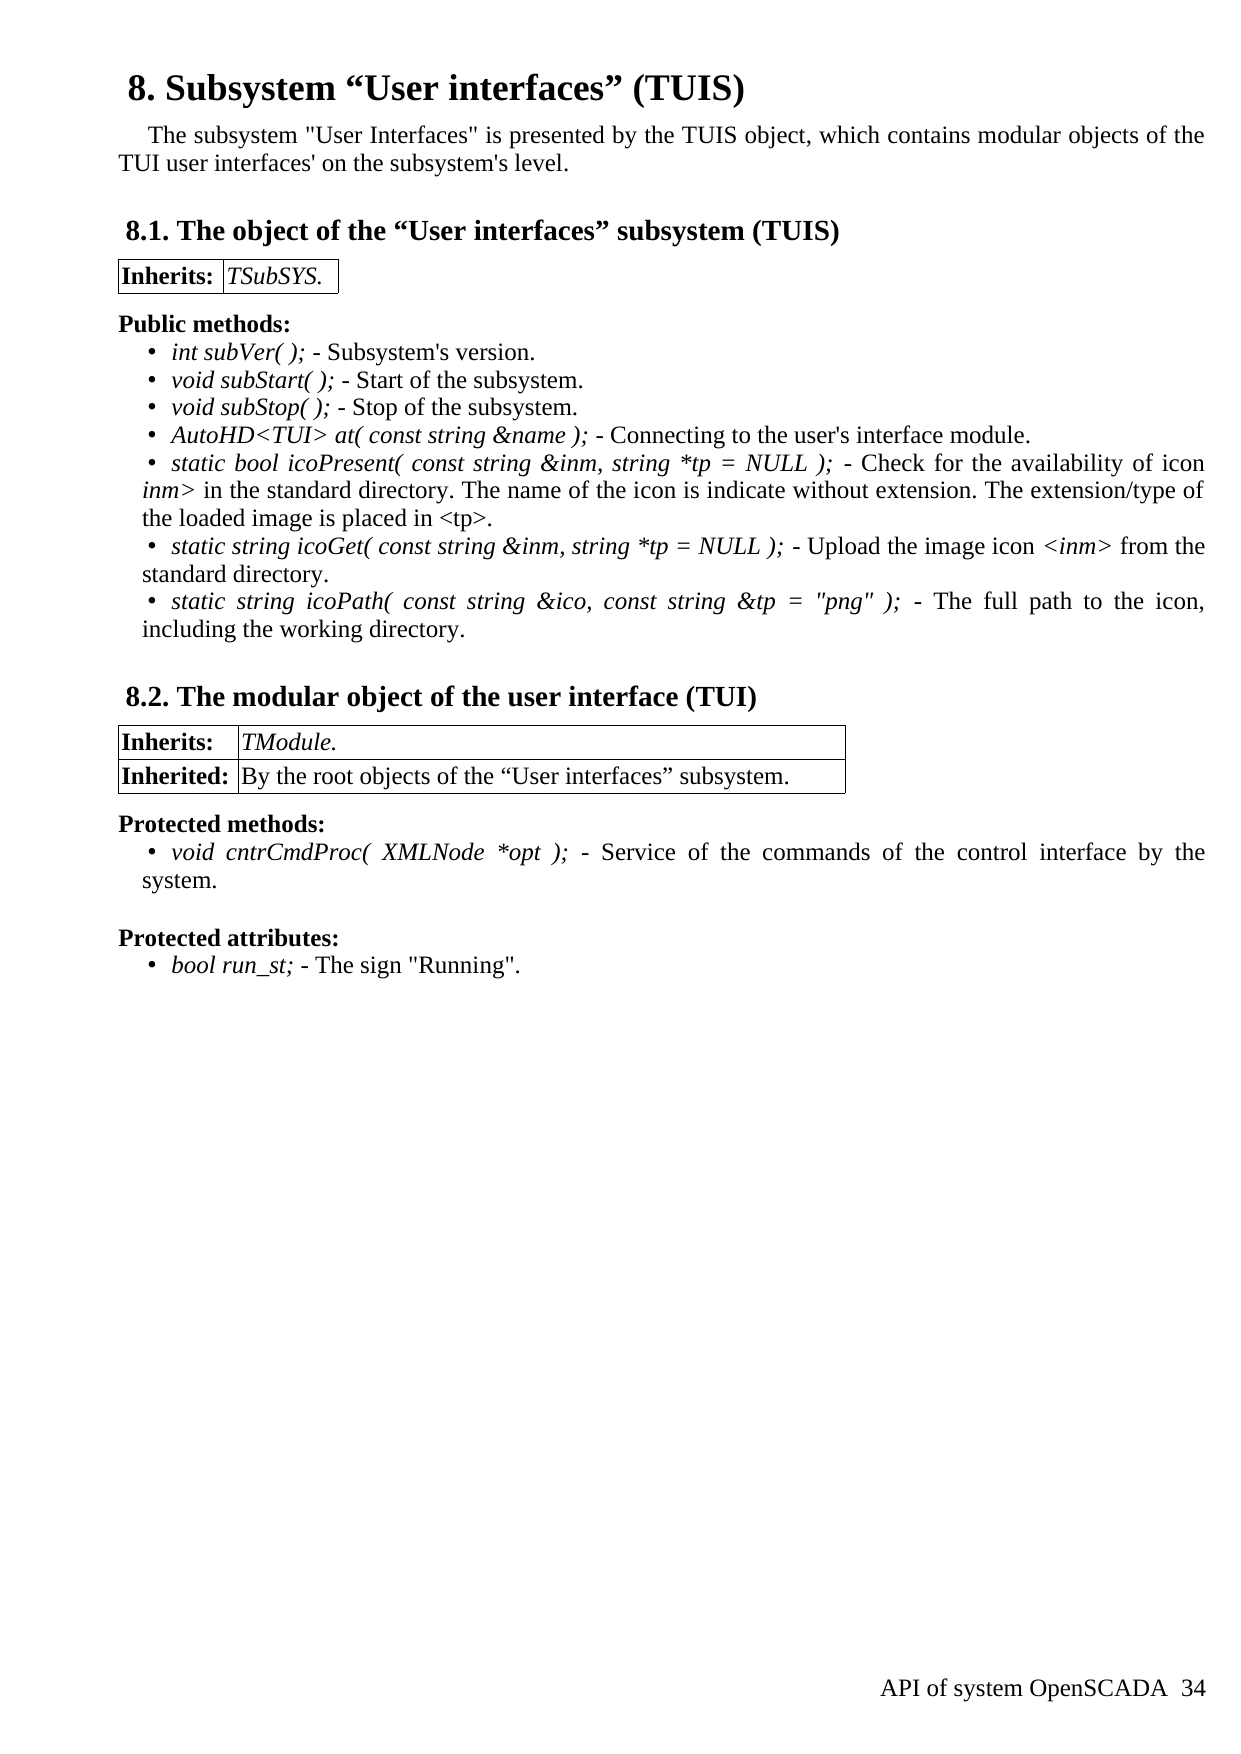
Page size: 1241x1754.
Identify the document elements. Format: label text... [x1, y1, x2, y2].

table_cell By the root objects of the “User interfaces” subsystem. [239, 760, 845, 792]
table_cell Inherited: [119, 760, 238, 792]
text Protected methods: [118, 810, 1206, 838]
text Public methods: [118, 310, 1206, 338]
table_header Inherits: [119, 260, 223, 293]
subtitle 8. Subsystem “User interfaces” (TUIS) [118, 67, 1206, 109]
list static string icoPath( const string &ico, const string &tp = "png" ); - The full path to the icon, including the working directory. [118, 587, 1206, 643]
list void subStop( ); - Stop of the subsystem. [118, 393, 1206, 421]
list static string icoGet( const string &inm, string *tp = NULL ); - Upload the image icon <inm> from the standard directory. [118, 532, 1206, 587]
table_header TModule. [239, 726, 845, 759]
table_header TSubSYS. [224, 260, 338, 293]
subtitle 8.2. The modular object of the user interface (TUI) [118, 680, 1206, 713]
text Protected attributes: [118, 924, 1206, 951]
list static bool icoPresent( const string &inm, string *tp = NULL ); - Check for the availability of icon inm> in the standard directory. The name of the icon is indicate without extension. The extension/type of the loaded image is placed in <tp>. [118, 449, 1206, 532]
list AutoHD<TUI> at( const string &name ); - Connecting to the user's interface module. [118, 421, 1206, 449]
list int subVer( ); - Subsystem's version. [118, 338, 1206, 366]
list bool run_st; - The sign "Running". [118, 951, 1206, 979]
list void cntrCmdProc( XMLNode *opt ); - Service of the commands of the control interface by the system. [118, 838, 1206, 893]
text The subsystem "User Interfaces" is presented by the TUIS object, which contains modular objects of the TUI user interfaces' on the subsystem's level. [118, 121, 1206, 177]
subtitle 8.1. The object of the “User interfaces” subsystem (TUIS) [118, 214, 1206, 246]
list void subStart( ); - Start of the subsystem. [118, 366, 1206, 393]
table_header Inherits: [119, 726, 238, 759]
